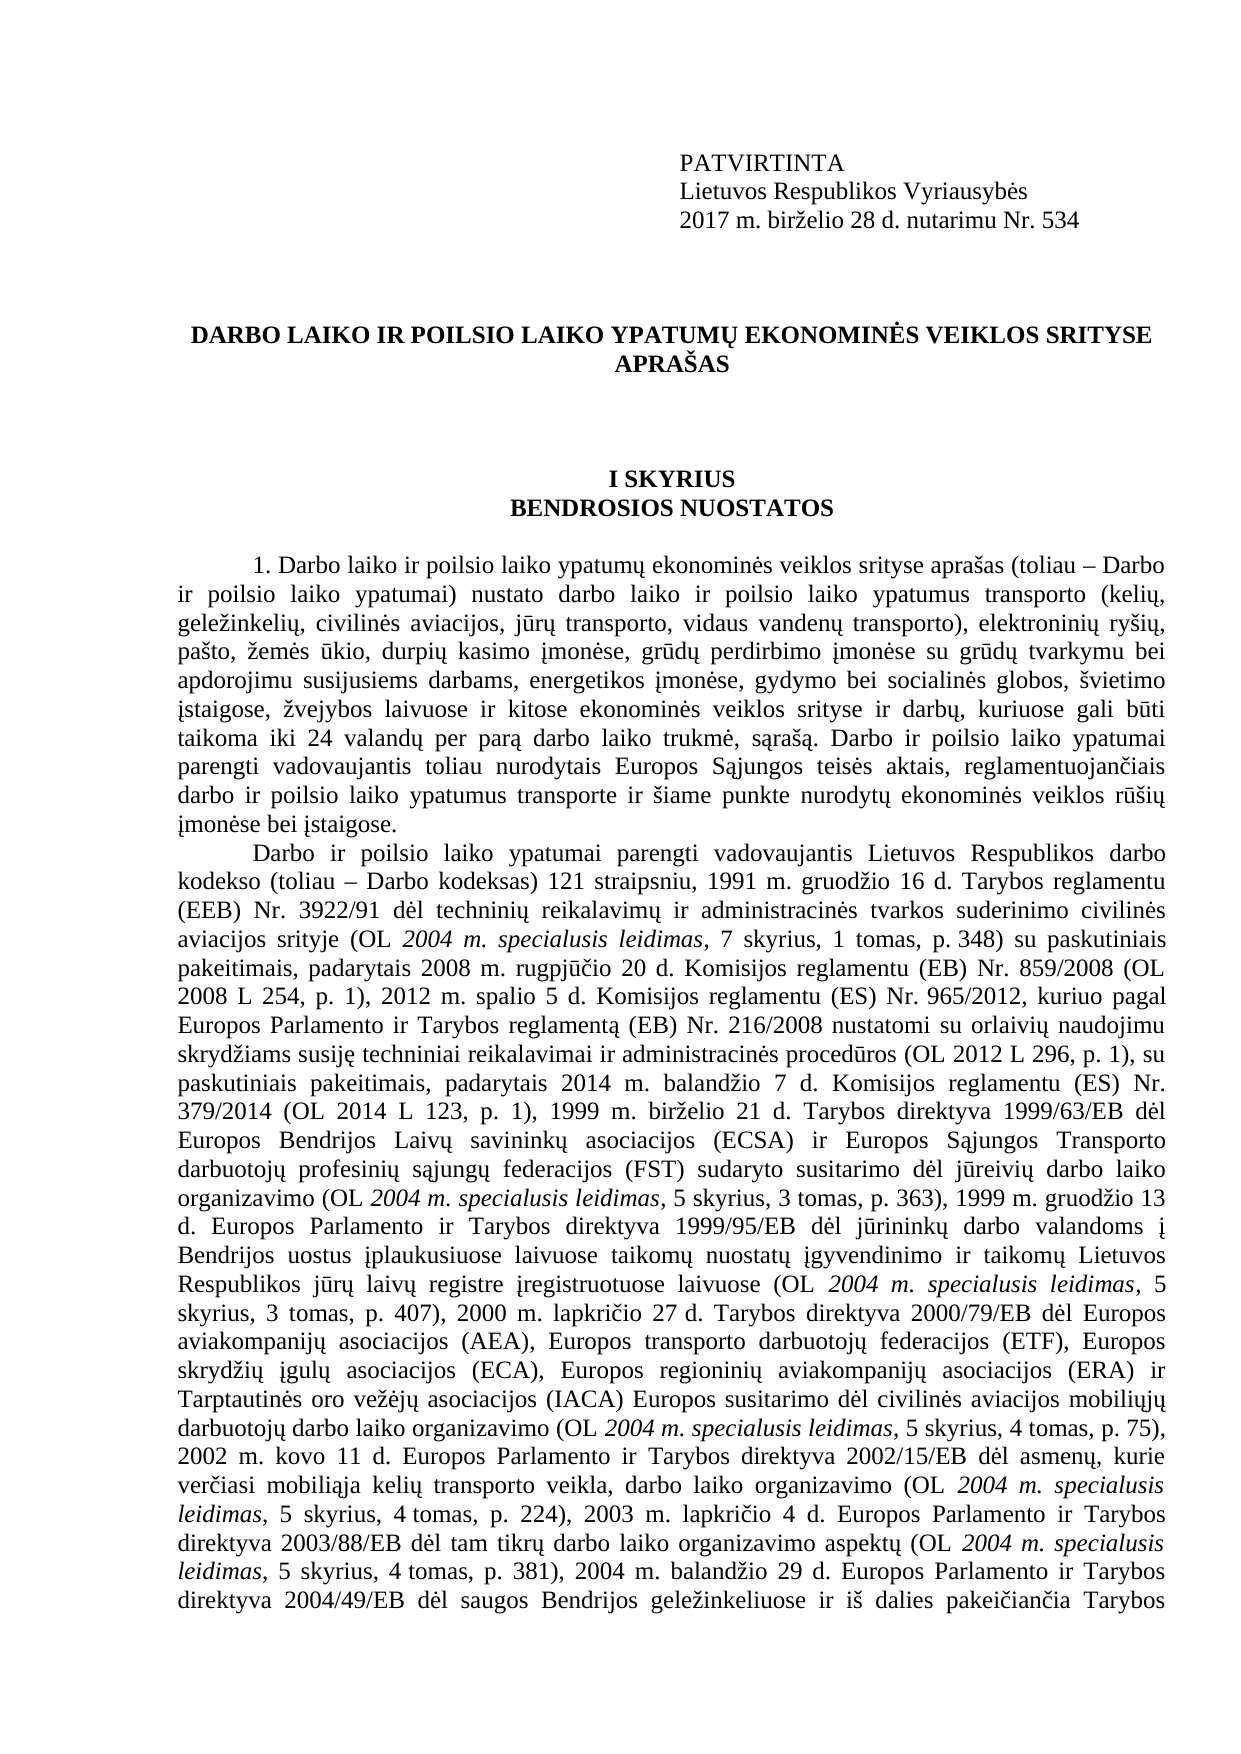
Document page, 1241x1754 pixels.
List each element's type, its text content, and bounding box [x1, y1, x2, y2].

text BENDROSIOS NUOSTATOS [177, 493, 1167, 521]
text I SKYRIUS [177, 464, 1167, 493]
text PATVIRTINTA Lietuvos Respublikos Vyriausybės 2017 m. birželio 28 d. nutarimu Nr. 534 [679, 148, 1167, 234]
text 1. Darbo laiko ir poilsio laiko ypatumų ekonominės veiklos srityse aprašas (toliau – Darbo ir poilsio laiko ypatumai) nustato darbo laiko ir poilsio laiko ypatumus transporto (kelių, geležinkelių, civilinės aviacijos, jūrų transporto, vidaus vandenų transporto), elektroninių ryšių, pašto, žemės ūkio, durpių kasimo įmonėse, grūdų perdirbimo įmonėse su grūdų tvarkymu bei apdorojimu susijusiems darbams, energetikos įmonėse, gydymo bei socialinės globos, švietimo įstaigose, žvejybos laivuose ir kitose ekonominės veiklos srityse ir darbų, kuriuose gali būti taikoma iki 24 valandų per parą darbo laiko trukmė, sąrašą. Darbo ir poilsio laiko ypatumai parengti vadovaujantis toliau nurodytais Europos Sąjungos teisės aktais, reglamentuojančiais darbo ir poilsio laiko ypatumus transporte ir šiame punkte nurodytų ekonominės veiklos rūšių įmonėse bei įstaigose. [177, 550, 1167, 838]
text Darbo ir poilsio laiko ypatumai parengti vadovaujantis Lietuvos Respublikos darbo kodekso (toliau – Darbo kodeksas) 121 straipsniu, 1991 m. gruodžio 16 d. Tarybos reglamentu (EEB) Nr. 3922/91 dėl techninių reikalavimų ir administracinės tvarkos suderinimo civilinės aviacijos srityje (OL 2004 m. specialusis leidimas, 7 skyrius, 1 tomas, p. 348) su paskutiniais pakeitimais, padarytais 2008 m. rugpjūčio 20 d. Komisijos reglamentu (EB) Nr. 859/2008 (OL 2008 L 254, p. 1), 2012 m. spalio 5 d. Komisijos reglamentu (ES) Nr. 965/2012, kuriuo pagal Europos Parlamento ir Tarybos reglamentą (EB) Nr. 216/2008 nustatomi su orlaivių naudojimu skrydžiams susiję techniniai reikalavimai ir administracinės procedūros (OL 2012 L 296, p. 1), su paskutiniais pakeitimais, padarytais 2014 m. balandžio 7 d. Komisijos reglamentu (ES) Nr. 379/2014 (OL 2014 L 123, p. 1), 1999 m. birželio 21 d. Tarybos direktyva 1999/63/EB dėl Europos Bendrijos Laivų savininkų asociacijos (ECSA) ir Europos Sąjungos Transporto darbuotojų profesinių sąjungų federacijos (FST) sudaryto susitarimo dėl jūreivių darbo laiko organizavimo (OL 2004 m. specialusis leidimas, 5 skyrius, 3 tomas, p. 363), 1999 m. gruodžio 13 d. Europos Parlamento ir Tarybos direktyva 1999/95/EB dėl jūrininkų darbo valandoms į Bendrijos uostus įplaukusiuose laivuose taikomų nuostatų įgyvendinimo ir taikomų Lietuvos Respublikos jūrų laivų registre įregistruotuose laivuose (OL 2004 m. specialusis leidimas, 5 skyrius, 3 tomas, p. 407), 2000 m. lapkričio 27 d. Tarybos direktyva 2000/79/EB dėl Europos aviakompanijų asociacijos (AEA), Europos transporto darbuotojų federacijos (ETF), Europos skrydžių įgulų asociacijos (ECA), Europos regioninių aviakompanijų asociacijos (ERA) ir Tarptautinės oro vežėjų asociacijos (IACA) Europos susitarimo dėl civilinės aviacijos mobiliųjų darbuotojų darbo laiko organizavimo (OL 2004 m. specialusis leidimas, 5 skyrius, 4 tomas, p. 75), 2002 m. kovo 11 d. Europos Parlamento ir Tarybos direktyva 2002/15/EB dėl asmenų, kurie verčiasi mobiliąja kelių transporto veikla, darbo laiko organizavimo (OL 2004 m. specialusis leidimas, 5 skyrius, 4 tomas, p. 224), 2003 m. lapkričio 4 d. Europos Parlamento ir Tarybos direktyva 2003/88/EB dėl tam tikrų darbo laiko organizavimo aspektų (OL 2004 m. specialusis leidimas, 5 skyrius, 4 tomas, p. 381), 2004 m. balandžio 29 d. Europos Parlamento ir Tarybos direktyva 2004/49/EB dėl saugos Bendrijos geležinkeliuose ir iš dalies pakeičiančia Tarybos [177, 838, 1167, 1614]
text DARBO LAIKO IR POILSIO LAIKO YPATUMŲ EKONOMINĖS VEIKLOS SRITYSE APRAŠAS [177, 320, 1167, 378]
